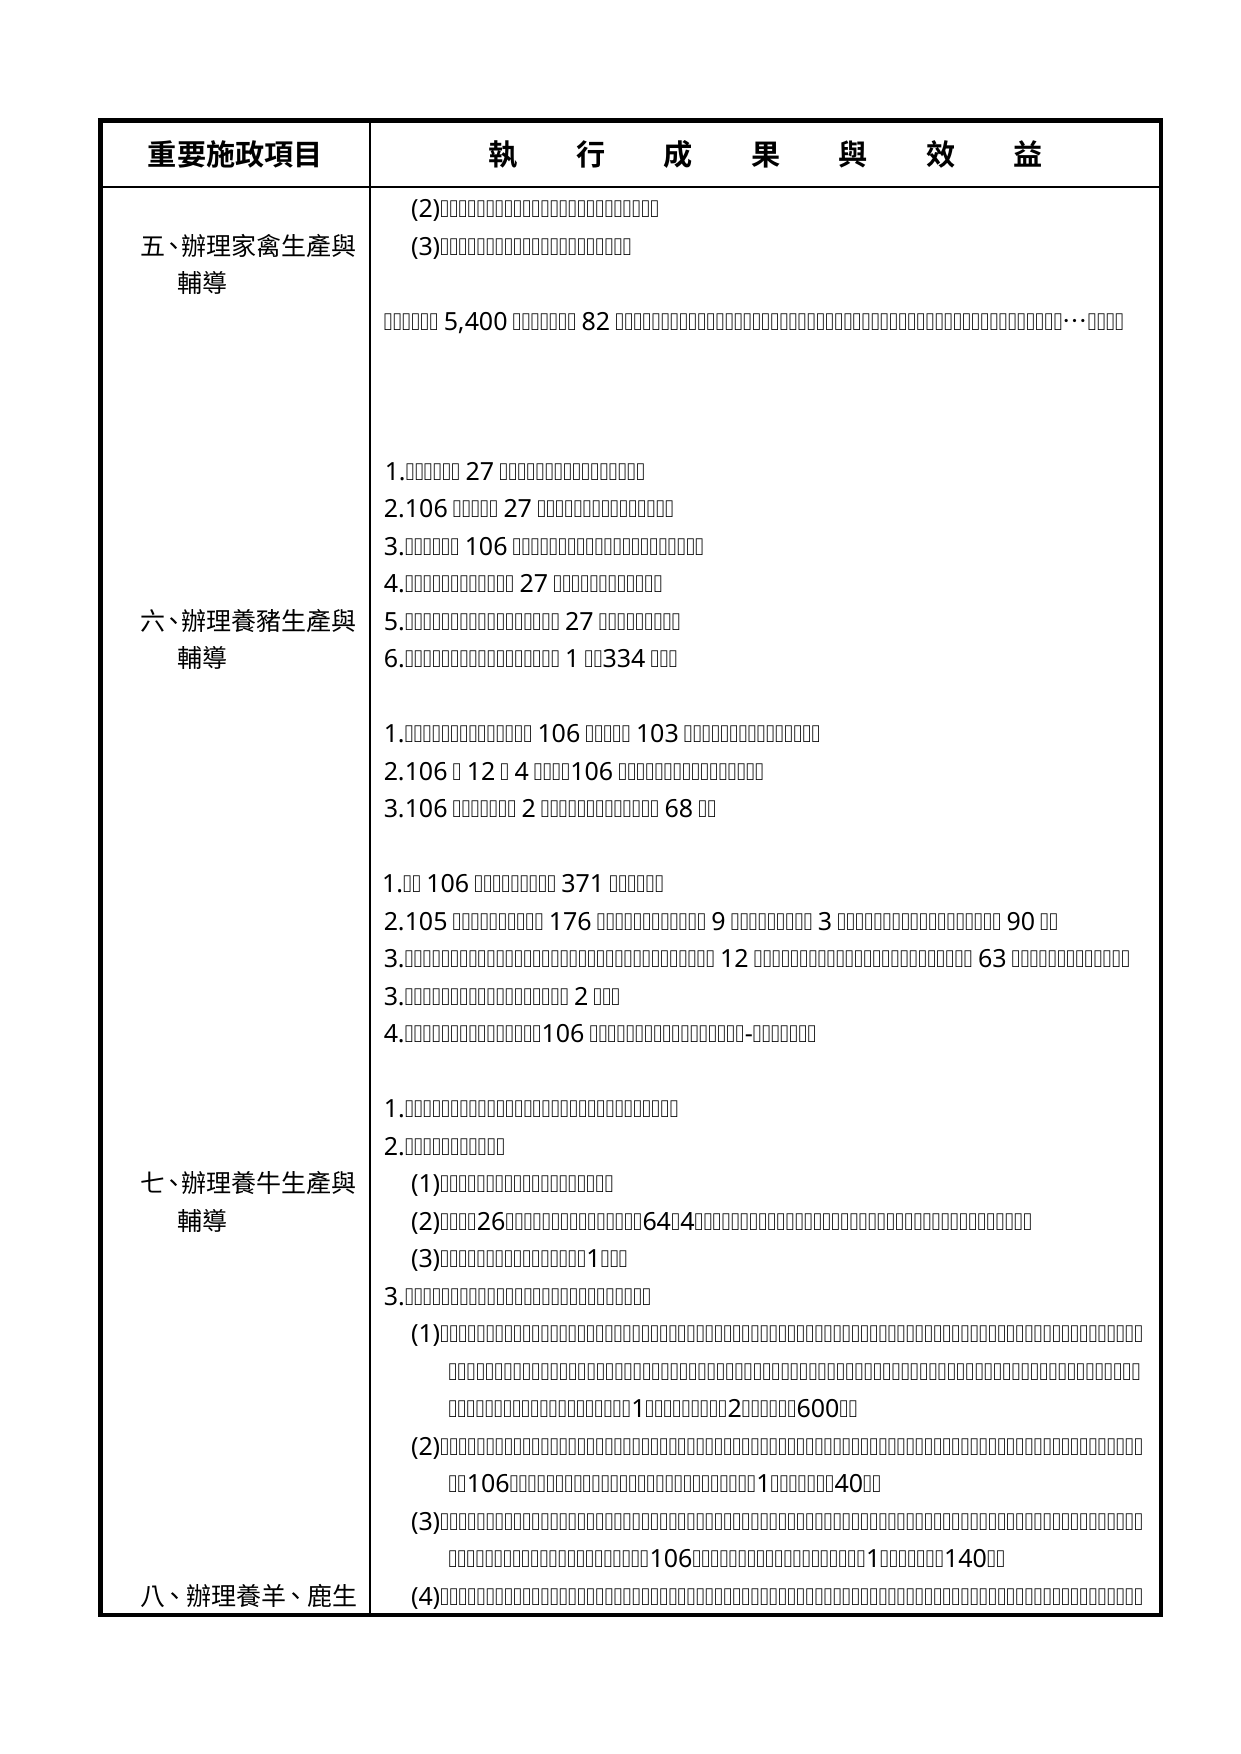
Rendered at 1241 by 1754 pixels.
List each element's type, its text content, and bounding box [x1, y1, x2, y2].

table_cell 1.輔導轄內農民團體(農會、合作社場)辦理蔬菜、水果共同運銷，供應國內果菜批發市場，提升市場佔有率，推動水果共選共計增加運銷效率，使其達運銷經濟規模降低運銷成本。本市各農民團體106年1-12月水果共同運銷供應量41,401公噸，蔬菜共同運銷供應量24,337公噸。 2.協助農民團體辦理蔬果共同運銷，除辦理產銷講習及觀摩外，另補助農民團體購置選別、分級設備、輸送設備、包裝設備、預冷設備及加工設備等，以提高本市農產品共同運銷品質，提高市場拍賣價格，增加農民收益。農業局積極爭取中央補助轄內農民團體，如電動堆高機、油壓拖板車、重量式蔬果選別機、非破壞性紅外線水果甜度計、空氣壓縮機、包裝設備、輸送機、大型荔枝選果機、壓差預冷機、洗選設備、作業平台、組合室冷藏庫等相關設備，以改善運銷機能強化運銷效率，共向農糧署爭取補助8,971千元。 3.輔導燕巢區農會-蜜棗；大樹區農會-玉荷包禮盒、鳳荔雙心酥；美濃區農會-美濃147米空包系列；內門區農會-羅漢門龍眼蜂蜜等4間農會優質農產品，獲選2018年台灣農漁會百大精品殊榮。 甲仙地區農會辦理「竿採青梅廠農契作」計畫，106年青梅產期間以保證價格每公斤31元收購竿採梅，共計 142公噸，有效維持青梅價格，穩定青梅產銷，降低販運商剝削，維護農民收益。另外六龜區農會辦理「手採梅DIY計畫」，透過活動有效行銷本轄青梅，有益於青梅銷售量，提高果農收益。 106年除原取得清真認證之內門區、阿蓮區、甲仙地區農會、一鳴生技農園，又新增蜂巢氏生物科技有限公司，共計29項產品，並於106年11月15日假高雄市政府鳳山行政中心盛大舉辦「清真產業基礎及品保訓練」，說明清真食品認證的相關資訊，加強業者對產製清真食品相關規定之認知，達到推廣清真食品認證，提升清真食品品質，以提升高雄農產品的競爭力。 辦理「106年高雄市國產龍眼蜂蜜評鑑」，經召開籌備會議、受理報名、 採樣封簽、送檢初評、複評等作業，依蜂蜜國家標準(CNS)及評鑑小組 嚴格檢驗，計有岡山、阿蓮、田寮、橋頭、大樹、內門、杉林7區養 蜂產銷班班員共20人獲獎，特等獎6名，頭等獎14名，成績斐然！ 106年度獲獎評鑑蜜共10,296瓶(特等獎3,276瓶，頭等獎7,020瓶)， 經由通過HACCP及ISO22000國際雙認證之阿蓮區農會食品工廠，進行 監督分裝後上市，以高雄市評鑑蜜品牌搭配大崗山龍眼蜂蜜文化節活 動行銷。 1.輔導岡山區農會辦理「2017高雄市大崗山龍眼蜂蜜文化節」活動，於106年9月2日在大崗山風景區如意公園甜蜜展開，高雄市陳菊市長偕同岡山區農會石敏雄理事長進行活動開幕，為今年主題「這夏go甜蜜」以及「蜂產品展售」、「夯直播拍賣」、「最狂蜂人秀」、「獨家秘境遊」、「蜂趣味體驗」等系列活動揭開序幕，並邀請市民朋友利用週末假期一起到大崗山風景區參加難得的盛夏慶典，品嚐純正龍眼蜂蜜的甜蜜。 2.聯合本府原住民事務委員會辦理「2017真愛玉見你‧萬人喜愛玉」，於10月9-10日假鼓山渡輪站前(高雄市鼓山區濱海一路)舉辦，現場除了萬人洗愛玉體驗外，並有農特產品展售，吸引人潮駐足品嚐採買原民區的各式農特產品及手工藝品。 3.都會區農特產品行銷工作 設置高雄物產館蓮潭旗艦店、高雄物產館高雄郵局店及高雄物產館 台中店，並以高雄物產館蓮潭旗艦店為營運中心、高雄物產館高雄 郵局店為配送中心，高雄物產館台中店為外縣市指標通路據點，未 來評估台北市、新北市拓展銷售據點之可能性。讓本市農漁產品朝 向精緻化、專業化、品牌化行銷模式經營，並運用蓮池潭觀光景點 之優勢，打造大高雄優良農產之行銷據點。106年全年度於高雄物 產館辦理一系列媒體宣傳行銷活動，加強消費者對物產館印象與對 農產品的認同，106年度高雄物產館蓮潭旗艦店、高雄物產館高雄 郵局店及高雄物產館台中店累計總體營業額已逾1億元。 106年度高雄物產館各館營業額如下： 5.高雄物產館網路商城及蓮池潭高雄物產館虛實整合服務平台 (1)蓮潭館、郵局店、台中店虛實整合服務平台建置，包含農產品展售服務、智慧型餐飲管理服務、廚藝及DIY教室管理服務。 (2)網路高雄物產館臉書粉絲團維護及管理。 6.推廣高雄在地食材，結合學校及消費者辦理食育計畫 (1)農業局推動在地食材計畫已邁入第6年，106年辦理30場打狗食趣廚藝教室以及4場小朋友料理活動。30場打狗食趣廚藝教室是以高雄各區特色農產品為主題，邀請餐廳主廚、知名烹飪老師教導民眾料理，小朋友料理活動則是以認識米食為主，作成營養美味的便當、米布丁、珍珠丸子等，過程中也有帶領小廚師們至微風市集學習採買食材，活潑生動的課程安排，讓孩子真的愛上作料理。 (2)農業局自100年開始招募本市餐廳業者加入綠色友善餐廳行列，106年度共有47間餐廳通過綠色友善餐廳評鑑。為能行銷綠色友善餐廳品牌，讓更多業者及民眾認識綠色友善餐廳，今年度參加哈瑪星生態盛典市集，向一般消費者推廣宣導食在地、吃當季的理念。 (3)每月發行「旬味」刊物10000份於全台共230個地點免費索取，傳達高雄地區綠色友善餐廳及小農良善的農業資訊，帶領讀者感受高雄食材的美好味道，促進農民、餐飲業者及消費者三方之友善連結，更讓民眾了解高雄在地農業的美好。 (4)11月於駁二藝術特區辦理「秋意農×野餐市集」草地音樂會，首度由農業局與文化局攜手合作，活動包含在地食材的田園市集、草地野餐及農食廚坊與傳唱出土地的美好的演藝歌手表演，結合小農與在地文創產業的攤位展出，邀民眾一同品嘗農產，以行動支持在地農業。 (5) 2017年高雄田園饗宴從10月開始起，連續5個月配合節氣帶領民眾走入高雄市不同地區的農田及原鄉，享用食物新鮮原味，了解食材生長樣貌，與在地農民交流 。10 月於橋頭中崎有機農業專區辦理寒露火龍果場次，11 月於茂林辦理立冬咖啡．烘焙原味多納咖啡場次，12 月於美濃辦理冬至蕃薯田蜜滋味場次。 7.推動健康有機農業 有機農糧產品及加工品檢查及檢驗： 為保障有機農糧(加工)產品消費者權益，維護有機農糧(加工)產品之可信賴度，經年辦理轄內有機農糧(加工)產品市售或田間檢查，106年共抽檢560件有機農糧(加工)產品，涵括農藥殘留檢驗、食品添加物檢驗及產品標示檢查。 8.農產品進軍國際，拓展外銷通路 (1)農產品海外行銷： 106年度果品外銷統計：106年外銷數量統計合計為3,733公噸，以番石榴(1,475公噸)及鳳梨(1,138公噸)為最大宗，其餘為荔枝(96公噸) 、棗子(97公噸) 、木瓜(38公噸) 、香蕉(635公噸)、金煌(217公噸)及其他(13公噸)，主要外銷至大陸、日本、加拿大、新加坡、香港、等地區。 106年度花卉外銷統計：1-12月外銷花卉量共計2,500,000枝火鶴花，主要外銷國為日本、大陸及香港。 7月15日至23日赴加拿大辦理農產品拓銷活動，拓銷地點為溫哥華Stong’s market、溫哥華Price Smart佳廉超市、卡加利Hen Long Market興隆超市鋪貨及辦理農產品試吃品嚐。又本市「高雄首選」精品首次於卡加利超市鋪貨(Hen Long Market)，拓銷品項有番石榴、金煌芒果及紅龍果，其中金煌芒果和紅龍果以空運至加拿大。 (2)國際食品展業務 2017波灣國際食品展：第22屆波灣國際食品展(GULFOOD 2017) 於2月26日~3月2日假杜拜國際會議展覽中心(Dubai International Convention and Exhibition Centre)辦理，規模達12萬㎡，共計有152個國家館、5,500餘家參展廠商並吸引來自世界160個地區將近8萬名專業買主的參觀採購，其中61%為阿聯酋以外之國際買主。本次食品展參展的商品為新鮮芭樂、蜜寶紅龍果、蜜棗為主，現場鮮果詢問度非常高，預估訂單金額900萬元。 2017年東京國際食品展(FOODEX JAPAN 2017)：於106年3月7-10日假日本幕張國際展覽館舉辦。台灣8位縣市長副市長出席3月7日在「東京國際食品展」台灣館開幕典禮。本市亦帶領8家農民團體及農企業參展，會展中洽詢廠商絡繹不絕，現場訂單金額3,000萬元，創造產值6,500萬元。 2017年上海國際食品展：第18屆中國國際食品飲料展(SIAL China 2017)，於5月17日至19日假上海新國際博覽中心舉行，本次展覽會展出面積為14萬9,500㎡，共有3,200家企業參展，達到13個專業展館，比上年增長18%，中外專業觀眾和買家超過9萬人，比上年增長超過17%，該展已發展為中國至亞洲規模最大、專業性強的綜合性國際食品及飲料展會。本府農業局帶領轄下的農民及農企業團體參展，本次參展家數共有10家，更甚以往，比較近三年參展績效，皆呈現正成長，現場訂單金額6,167萬元，創造產值7,000萬元。 2017台北國際食品展覽會：於106年6月21-24日假南港展覽館舉辦，本市19家農民團體及農企業參展，共同行銷推廣本市農特產品，參展產品包含除代表性水果鳳梨、番石榴、木瓜、香蕉及紅龍果等鮮果外，尚有其他相關農加工品，如美濃147米、永安花生、大崗山龍眼蜂蜜、田寮鹹豬肉、阿蓮蜜棗乾、內門龍眼乾、各式果乾、酵素及雞肉製品等，產品內容豐富，預估訂單金額5,000萬元。 2017高雄國際食品展覽會：於106年10月26-29日假高雄展覽館舉辦，本市18家農民團體及農企業參展，共同行銷推廣本市農特產品，參展產品包含除代表性水果鳳梨、番石榴、木瓜、香蕉及紅龍果等鮮果外，尚有其他相關農加工品，如美濃147米、永安花生、大崗山龍眼蜂蜜、田寮鹹豬肉、阿蓮蜜棗乾、各式果乾、酵素等，產品內容豐富，預估訂單金額1,545萬元。 1.調整耕作制度活化農地計畫 為配合農糧署活化休耕農地利用，除加強輔導農民契作具進口替代之穀類及雜糧等作物，並規劃適合本市具競爭力的短期農作物地區性特產計44項。本市106年休耕地活化種植地區性特產及轉契作面積達2,771公頃。 2.活化農地景觀作物專區計畫 配合農曆春節於美濃區、杉林區、六龜區規劃冬裡作花海58公頃，有效帶動觀光人潮、增加地方休閒產業及農產品行銷收益。 3.有機農糧產品田間抽檢業務 106年度共完成田間抽檢66件，有效落實有機農業生產源頭管理。 4.農作物污染監測管制及損害查處業務 106年度共辦理農作物抽檢計25件，維護農產品生產安全與消費者食安權益。 5.辦理番石榴外銷契作獎勵計畫 辦理具外銷潛力果樹-番石榴契作，由高雄產地農民團體完成簽訂外銷供果園契作合約書，且供果園至少需具備一種農業性驗證標章，朝向發展環境友善農業，藉此提高高雄農產品知名度，進一步穩定農民收益。本年度契作外銷數量達316公噸。 6.推動優良農地整合加值利用計畫 為維護優良農地資源，發展優勢產業，輔導美濃區農會成立雜糧及蔬菜農產業專區1,400公頃，藉由建立農業經營專區成為核心產業的安全生產基地，擴大經營規模及調整人力結構，跨領域整合創造產業與品牌行銷的加值效益。 7.輔導美濃區農會辦理2017「美濃白玉蘿蔔還有好豆季」產銷調節計畫，讓民眾及企業拔蘿蔔及採毛豆體驗活動，透過股東會認股方式，吸引近萬名遊客參加，不僅將白玉蘿蔔及好豆打造為美濃裡作特產，也活絡旗美地區的觀光產業。 8.配合杉林區瓜瓜節辦理收瓜杉林饗樂趣農事體驗計畫 輔導杉林區農會辦理一日農夫農事體驗計畫，共辦理2場次，以瓜瓜節為活動主軸，結合控窯農事體驗活動及真福山等知名地景，帶動在地農村休閒觀光產業，提升農業整體產值。 9.舉辦106年「金鑽鳳梨、玉荷包荔枝品質及果園評鑑」競賽 為建立農民友善栽培管理的觀念，由各區農會推薦參賽，金鑽鳳梨40組及玉荷包荔枝40組共計80組報名參加，藉競賽方式將高雄市優質金鑽鳳梨、玉荷包荔枝推廣給消費者，以創造市場品牌口碑，穩定農民收益，並讓消費者能更加「健康、安全、安心」，達到消費者、生產者及環境永續三贏的目標。 10.輔導大寮區「元品有機米」參加107年精饌米獎獲台灣有機米組季軍 107年精饌米獎為農糧署強調國產食米「安心」、「朔源」的高品質形象所舉辦知稻米評比，參賽者必須達到多項嚴格的要求，包括農產品生產追溯條碼、優良農產品食米項目驗證、產銷履歷、有機轉型期、有機驗證及友善環境耕作任等標準。在本局輔導之下大寮區陳家成「元品有機米」獲得台灣有機米組季軍，再度為高雄生產的優質米掛上金招牌。 11.輔導美濃區農會型農黃偉宸奪2017日本「米．食味鑑定國際競賽」特別優秀賞 日本「米．食味鑑定國際競賽」是由日本「米．食味鑑定士協會」為鼓勵生產良質米而舉辦鑑定比賽，今年包含台灣及日本海內外超過5,500位參賽者。經由機器評比食味及味度特性，再由米食味鑑定士、超市採購人員、消費者代表等30位評審進行官能品評。本局輔導美濃黃偉宸農友得到歷屆海外初評最高得分及特別優秀賞佳績，使高雄生產的優質米名揚海外。 12.輔導辦理美濃橙蜜香番茄行銷推廣計畫 (1)透過評鑑競賽建立橙蜜香番茄品質分類及標準，鼓勵農友用心種植，增進消費者信心，擴大橙蜜香番茄知名度，塑造在地番茄品牌。 (2)橙蜜香多元行銷計畫結合美濃農村冬季裡作農產多樣性，搭配景觀作物花海，以帶動地方農產業觀光人潮。 13.輔導成立中崎有機農業專區及永齡杉林有機農業園區 為加速本市有機農業發展，輔導成立有機農業專區，於橋頭設置「中崎有機農業專區」面積31.65公頃、美濃及杉林設置「有機示範專區」面積25.84公頃，並輔導成立「永齡杉林有機農業園區」面積52.2公頃，合計109.69公頃，藉由有機作物栽培，生產高品質、安全之蔬果，建立安全農業城市。 14.農業天然災害查報及救助業務 (1)106年0601豪雨農業天然災害現金救助，全市共計核定救助125戶，救助面積55.1242公頃，救助金額3,781,901元。 (2)106年0601豪雨農田受災救助，全市共計核定救助71戶，救助面積29.37公頃，救助金額2,079,000元。 (3)106年1011豪雨農業天然災害現金救助，全市共計核定救助432戶，救助面積105.1468公頃，救助金額3,785,271元。 15.農情調查計畫 (1)106年農情業務，全年1、5、9月共三期作共調查4,707項次農作物之種植面積；並於1、4、7、9、12月調查各項農作物產量。 (2)106年每月辦理農作物生產預測，完成香蕉等355項次農作物產量預測。 (3)106年獲得農委會評鑑「105年直轄市及各縣市農情報告工作成績第一名」。 1.106年度辦理農業用地作農業設施容許使用之審查及核定計226件。 2.106年度辦理農地變更使用之審查及核定，共計辦理106件。 3.106年度申請農地興建農舍資格審查，共計辦理20件。 4.106年度辦理農業用地免徵遺產稅或贈與稅需5年列管維持農用查核共計100件。 5.106年度辦理農地非農業使用查處：430件。 6.106年度辦理農業用地作農業使用證明之審查及核定，共計辦理3,885筆。 7.106年獲得農委會評鑑「106年度農地利用及管理業務評鑑」甲組特優。 1.農作物病蟲害防疫與監測工作: (1)辦理全市重要果樹及蔬菜類作物有害生物整合性防疫與監測工作。包括印度棗、蓮霧、荔枝、芒果、番石榴、香蕉、葉菜類、瓜果類等病蟲害防治工作，106年度執行計1,255公頃，並辦理果實蠅共同防治工作，於重點果樹栽培區實施，全年共發放8,300瓶誘殺劑提供防治藥劑供農民使用，並於公共地懸掛藥劑辦理區域性防治，辦理面積計5,450公頃。 (2)平腹小蜂防治荔枝椿象：荔枝椿象為外來新興害蟲，由於荔枝椿象危害荔枝及龍眼產量及品質甚鉅，嚴重時可能造成絕收。因此106年度委託行政院農業委員會苗栗農業改良場飼養荔枝椿象之天敵－平腹小蜂，並釋放109,200隻平腹小蜂在本市田寮區及阿蓮區，同時進行荔枝椿象的分布與族群密度監測及調查，評估平腹小蜂的防治成效。 2.推動106年高雄市菜豆(四季豆)技術服務團暨植物醫生培訓計畫:本案由國立嘉義大學承攬，由嘉義大學植物醫學系郭章信副教授主持，結合行政院農業委員會農業試驗所、國立屏東科技大學等農業專家，團隊成員包含植物病蟲害、土壤肥料及評估產銷效益等專家共同組成。技術服務團給予農民專業技術指導，以加強田間栽培管理技術，減少農藥使用量，除降低生產成本外，同時提供消費者安全健康之農產品。 3.辦理野鼠防除工作，106年使用10,030公斤老鼠藥，防除面積18,236公頃。 1.吉園圃安全蔬果標章輔導與推動:輔導本市132個產銷班，面積1,259.8公頃，申請取得吉園圃安全蔬果標章。 2.產銷履歷驗證標章輔導與推動:執行面積1,102公頃，農戶數860戶。主要農作物為玉荷包、紅豆、木瓜、鳳梨…等。 3.GLOBAL G.A.P.驗證：至106年12月已輔導高雄市阿蓮區農會(番石榴)、保證責任高雄市燕巢青隆果菜運銷合作社(番石榴)及保證責任高雄市加州果菜運銷合作社(青花菜、甘藍)取得該國際驗證。 1.辦理農藥管理與品質管制工作:目前本市農藥販賣業者共190家，舉辦農藥販賣業者複訓講習2場次，抽驗市售農藥75件，並查驗其成分及品質，針對偽劣農藥進行取締查核工作，以維護消費者權益及健康。 2.安全蔬果田間農藥抽檢及管制工作:全年辦理一般蔬菜、水果農藥殘留抽測及管制工作抽樣1,750件，並協助辦理農民安全用藥教育達58場次4,202人，不合格者辦理追蹤教育及產品管制。 本府衛生局、經濟發展局、環境保護局、教育局、農業局與海洋局共同合作，參加「106年獎勵地方政府落實推動食安五環改革政策計畫」，經核定獎勵金核定為2,300萬。 1.生物多樣性永續利用及推廣工作: (1)「茂林區紫蝶谷生物多樣性保育計畫」：僱用當地居民進行紫斑蝶棲地環境清潔整理及巡護，辦理「台灣茂林紫斑蝶觀光季系列活動」計120,000人次參加，宣導25場次/10,600人次參與，解說員培訓課程8人，棲息地紫蝶數量約30萬隻。 (2)「黑面琵鷺與鳳山丘陵過境猛禽調查及斑馬鳩等外來鳥調查暨移除計畫」： 黑面琵鷺調查：茄萣濕地及永安濕地黑面琵鷺數量調查結果，以2月數量最多，約348隻。 鳳山丘陵猛禽調查：記錄8種猛禽，總數量為4,255隻次，以赤腹鷹最多，灰面鵟鷹次之。 斑馬鳩移除：計移除斑馬鳩30隻，衛武營園區裡的族群量有下降的跡象。 草鴞校園宣導活動：完成10場校園推廣，參與師生人數合計1,008人。 (3)「外來種兩棲類移除及調查計畫」：大樹區舊鐵橋人工濕地等地兩棲類調查，計記錄6科13種，以黑眶蟾蜍最多，並無發現斑腿樹蛙。移除亞洲錦蛙119隻。辦理研習活動4場共計100人次參加。 (4)「高雄都會區外來綠鬣蜥(Iguana iguana)族群現況調查與經營管理策略計畫」：進行鳥松區、仁武、大寮、鳳山等地移除，計184隻，與本府自行捕獲綠鬣蜥78隻，共計262隻。 (5)生物多樣性保育教育宣導及研習：計宣導5場，計3,200人次。 2.高雄市國家重要濕地保育計畫 (1)執行「楠梓仙溪野生動物保護區重要資源昆蟲監測棲地保育規畫與教育訓練計畫。 (2)為保護楠梓仙溪野生動物保護區河川生態資源，為杜絕楠梓仙溪非法電毒魚，委託那瑪夏區公所遴選優秀的巡溪人員負責該村段溪流的保育工加強巡邏及取締楠梓仙溪的非法垂釣行為，106年僱工巡護146人次。 (3)辦理「高雄市那瑪夏區楠梓仙溪野生動物保護區保育計畫」草案公聽會並提報行政院農業委員會林務局。 (4)檢送「楠梓仙溪(國家級)重要濕地保育利用計畫」草案至內政部，召開2次審議會。 3.自然保留區之經營、維護、管理： (1)辦理烏山頂泥火山保留區地景自然保留區保育工作管理計畫，僱工2名執行下列事項，於保留區入口處受理未事先申請入園民眾之申請，106年度進入保留區人數約60,098人；現場發放解說摺頁，加強保育宣導；即時勸導入園民眾之違規行為；每週進行乙次保留區域之清潔工作。 (2)106年與燕巢區援剿人文協會合作執行「烏山頂泥火山地景自然保留區假日駐點解說服務及解說員訓練計畫」，辦理期間每週六、日及國定假日進行導覽解說，於現場免費為進入烏山頂泥火山參訪民眾教育解說及巡護工作。106年辦理解說員進階培訓計24小時。 (3)與國立高雄師範大學合作辦理「烏山頂泥火山地景自然保留區地形變遷調查計畫」。 (4)委託國立中山大學辦理「烏山頂泥火山地景自然保留區生物資源調查計畫」。 1.依「高雄市珍貴樹木保護自治條例」列管之樹木計562株，並執行老樹生長環境改善、修剪、病蟲害防治計361株。 2.辦理1場特定紀念樹木研討會，計150人參加。 3.老樹志工培訓活動2場次，參訓人數約80人次。老樹巡禮活動2場，計160人次。 1.聯合執行小組執行查核取締，移送法辦2件，共2人；保育類野生動物登記飼養查核35家318隻；保育類野生動物產製品本市登記有案象牙1,677支、虎製品81件、犀牛角180,034公克，產製品查核異動4家30件；處理野生動物緊急救傷8種161隻；有效處理臺灣獼猴危害農作物11件，驅趕脫序獼猴案件約60件。 2.捕捉騷擾民宅之行為脫序獼猴11隻，且不定期巡查取締柴山周邊社區餵食獼猴之行為。 3.野生動物繁殖能力查證共計5場。 4.委託本府觀光局壽山動物園野生動物收容中心進行野生動物保育類野生動物急救站營運計劃：共完成棄養無主及法院查緝沒入之野生動物收容照顧共約35種97隻；野生動物急救傷共約26種91隻；完成野生動物野放共約12種36隻。 5.與屏東科技大學合作辦理「高雄都會區滋擾性蛇類的時空分佈特性與處理計畫：處理各消防隊捕獲滋擾性蛇類485隻。 6.與台灣黑熊保育協會合作辦理「熊愛台灣-高雄黑熊保育志工培訓與校園巡迴講座」： (1)黑熊保育志工及保育大使進階培訓課程：課程計16小時，約30人參與。 (2)校園巡迴講座：於46個單位辦理保育講座63場，參加人次6,005人。 推動之造林面積：全民造林計畫249.32公頃；獎勵輔導造林計畫面積62.39公頃；平地造林計畫面積24.09公頃。 1.本苗圃以培撫育造林苗木為主，推廣本市造林業務，1月至12月總計提供機關團體、個人苗木數量約63,665株。 2.106年辦理「2017高雄市植樹生態宣導活動」：3/12結合38個區公所辦理小樹苗贈送活動，總計發放22,500株；同日與台灣中油股份有限公司合作辦理「植樹護林·守護台灣-高雄市聯合植樹」活動，於高雄市梓官區公墓種植1,280株樹苗；3-6月在本市20所小學辦理校園植樹教育巡迴宣導，並發放小樹苗2,000株。 為落實「畜牧法」有關畜牧場(含飼養場)登記管理之規定事項，強化畜牧場登記管理制度，106年度辦理項目如下： 1.輔導牧場完成登記之畜牧場場數為1,090場。 2.辦理畜禽飼養登記，已完成登記之飼養場場數為127場。 3.不定期稽查畜牧場是否有違法飼養之情事、畜牧場變更、畜牧場停業、歇業、復業、獸醫人員聘置情形、斃死畜禽處理方式，以維護畜禽產銷均衡及合法業者權益，截至106年12月31日止共稽查達1,175場次，完成變更登記30場。 1.辦理畜牧農情調查，掌握本市畜禽分布、經營概況、生產結構等變化情形，藉供釐訂生產計畫，調節產銷，促進禽產業發展等有關農業政策及學術研究之參考；分別於1、4、7、10月上旬辦理畜禽飼養戶數及在養頭數調查，另於5月底及11月底辦理養豬頭數調查。 2.依據106年底調查結果，本市計飼養豬隻29萬4千隻、乳牛6,266頭、肉牛872頭、羊隻16,295頭、鹿1,282頭、雞隻565萬隻、鴨隻25萬4千隻、鵝隻6萬5千隻。 1.為維護飼料安全，1-12月抽驗轄內畜牧場及飼料廠飼料檢驗黃麴毒素、一般藥物、農藥、重金屬及三聚氰胺等計204件。 2.執行市售CAS、有機及產銷履歷畜禽產品標章行政檢查工作，106年度共64場次，檢查件數659件。 3.辦理學校午餐生鮮畜產食材查核與抽驗工作，106年度至本市254間學校及2間食材供應商進行生鮮畜產食材查核，抽驗件數97件。 4.加強進口及國產雞隻區隔之措施，辦理市售通路冷藏肉及解凍肉標示行政檢查13場次，抽驗件數26件。 1.為維護國人肉品屠宰衛生，遏止違法屠宰行為，須賡續執行違法屠宰行為查緝及查核屠宰場良好屠宰衛生作業。 2.不定期前往各可疑處所巡查並召集本府違法屠宰聯合查緝小組辦理聯合查緝工作，106年度共執行196場次，與行政院農委會防檢局聯合查獲違法屠宰案件3件。 3.進行家畜禽合法屠宰及肉品屠宰衛生合格標誌宣導，辦理家畜禽屠宰場行政管理作業。 1.配合本市養雞協會及家禽品生產合作社會(社)員大會進行相關業務宣導。 2.輔導本市家禽品生產合作社協助轄下1場土雞場，3場蛋雞場通過履歷驗證續評；補導本市養雞協會協助轄下2場土雞場通過履歷驗證，有效提升本市家禽產業品質及形象。 3.輔導本市家禽品生產合作社及本市養雞協會辦理雞蛋溯源標示及使用一次性包材等相關政策及飼養管理宣導會共3場次。 4.辦理畜牧場端雞蛋生產溯源標籤查核輔導25場次，改善養禽場生產管理以提升蛋品衛生安全。 1.辦理106年度高雄市農業產銷班畜牧類共計23班之複評工作。 2.補助本市15班毛豬產銷班辦理班務運作及相關業務宣導。 3.輔導農會辦理毛豬共同運銷業務績優，田寮區農會榮獲105年度第1名、高雄市農會第3名；毛豬產銷互助業務競賽梓官、田寮、路竹區農會及高雄市農會均有獲獎。 4.輔導農會辦理豬隻死亡及運輸死亡保險業務，榮獲105年度直轄市及縣市政府理賠業務甲組第1名；保險業務競賽田寮、阿蓮、路竹、內門、燕巢區農會及高雄市農會均有獲獎。 5.輔導協助本市養豬畜牧場申請產銷履歷驗證及續評，目前共3場養豬場通過驗證。 6.輔導本市養豬協會及田寮區農會辦理養豬振興發展及廢汙再利用等相關宣導教育講習6場次。 7.推動傳統(一貫)式養豬場改採批次、分齡、異地或多地飼養模式，設置豬舍或更新相關設施2場，以提升養豬場整體經營效率。 1.輔導酪農戶調製青貯料以降低生產成本，補助本市酪農產銷班調製青貯料所需香腸式青貯袋3條及大型青貯袋120個。 2.輔導本市酪農戶乳牛乳量穩定提升，並獲選106年度天噸乳牛，獲獎乳牛45頭，酪農戶6戶。 3.輔導橋頭區農會辦理酪農飼養管理及防疫講習會1場次。 4.執行市售鮮乳產品的鮮乳標章查核，106年度共查驗328場次。並配合農委會於4月份訪查轄內4家乳品工廠稽核鮮乳標章使用管理情形。 5.配合相關活動辦理國產鮮乳宣導品嚐6場次，宣導民眾認識國產鮮乳標章並於選購時認明較有保障。 6.配合農委會執行本市肉牛場耳標發放及牛籍相關管理工作。 1.補助本市乳羊產銷班共同調製青貯料所需塑膠青貯圓筒20個，在夏季共同青貯，以供冬季使用。 2.輔導田寮區農會辦理本市養羊產銷班專業教育研習3場次，宣導羊隻生產追溯制度，增進畜牧場經營管理專業知能。 3.於3-5月間產茸季節協助本市養鹿協會發布新聞稿宣傳本市優良鹿場，並協助其刊播宣傳短片，藉媒體刊載提升本市養鹿產業知名度以促進銷售。 4.輔導本市養鹿協會辦理講習會1場次，宣導鹿產品產地證明與生產管理及防疫等知識。另參加106年鹿產茸重量比賽，本市獲頒輔導單位鹿榮獎，獲獎水鹿17頭，養鹿戶9戶。 5.本市養鹿協會辦理106年度「台灣水鹿鹿茸比賽」，農業局特製發獎狀15紙，以肯定獲獎鹿農的努力及鼓勵養鹿戶提昇生產性能。 1.加強畜牧污染防治，並推動畜牧場源頭減廢，落實節能、節水及減碳，以建立畜牧場新形象及建立永續經營之生態環境。106年度農委會補助經費計6,057,000元整。 2.本市辦理補助畜牧場購置第二次固液分離機、紅泥膠皮更新、雨廢水分離系統、畜牧場沼氣利用設施、廢水循環再利用設施、畜牧場省電燈具更換、畜牧場風扇系統加裝變頻器、除臭噴霧設施、養豬場傳統肉豬舍改建為節水密閉型、畜牧場高壓清洗設備、高床下加裝拖網設施、禽畜糞代處理堆肥場購置鏟裝機、堆肥舍修繕及購置除臭生物製劑等計44埸。另輔導本市畜牧場改善臭味及廢水處理設施與運作，共100場。 3.持續推廣果菜園農民施用畜禽糞堆肥:依農村社區源頭減廢計畫輔助轄內農民團體(如農會等)推廣果菜園農民使用畜禽糞堆肥500公噸。 4.輔導本市轄內養豬養牛畜牧場辦理廢水施灌農作及沼液沼渣作農地肥份使用計18案。 1.建立品牌推動安全及在地特色畜禽品： (1)輔導本市產銷履歷及特色畜禽品建立品牌，並媒合於高雄物產館或百貨公司超市等通路上架銷售或農民開設直營肉舖，提升品牌形象，亦提供消費者選購在地安全畜禽品管道。 (2)輔導本市各特色品牌畜禽產品參與展場行銷提升品牌形象增加曝光度，或至假日小農市集展售，直接與消費者分享經營理念及推廣產品。 (3)持續媒合本市品牌畜禽品與餐飲團膳及加工等業者合作或與活動結合，並提供在地品牌土雞、雞蛋及豬肉等安全食材相關資訊加強宣傳推廣。 2.輔導高雄首選及各優質畜禽品推廣行銷： (1)藉畜產品具有搭配年節應景採購之消費特性，結合高雄物產館春節檔期福袋好禮活動行銷以推廣高雄首選畜禽產品。 (2)辦理享樂蓮潭萬步走高雄首選品牌畜禽產品體驗推廣活動1場次，於3月假高雄物產館廣場舉辦，宣導安全畜禽品消費觀念，搭配DIY嘗鮮體驗，藉現場熱絡互動及解說強化品牌印象及消費信心。 (3)於7月及10月假高雄物產館辦理高雄在地安全豬肉、雞蛋及鮮乳推廣與DIY活動2場次，結合本市優質畜禽品藉DIY操作互動及實際品嚐，讓民眾加深品牌印象及認識相關標章。 (4)於9月辦理高雄好畜多-本市特色品牌畜產品產業推廣行銷活動1場次，融合產業主題、展示教育、體驗互動、宣導品嚐、產品展銷，首次將動物體驗帶至都會區購物中心廣場，主題吸睛參與熱烈，寓教於樂推廣高雄首選及優質畜禽產品。 (5)辦理高雄首選產銷履歷畜禽品料理趣味競賽活動1場次，於12月假高雄物產館廚藝教室及廣場舉辦，藉烹飪料理實作及民眾互動歡愉氛圍，強化產品印象進而認同及選用產品來融入日常生活料理。 (6)辦理高雄首選畜產品整合行銷活動1場次，於12月假橋頭糖廠舉辦，以畜產遊樂園概念設計闖關遊戲結合料理品嚐，玩樂互動中來認識在地畜產，獎品帶出畜產伴手禮年節組合暖身宣傳春節預購方案。 (7)設計製作本市特色畜禽品推廣食譜桌曆文宣品，介紹產銷履歷及品牌產品多樣化料理方式資訊，結合實用功能性提高行銷推廣成效。 (8)刊登報紙廣告以本市家禽產銷履歷地圖方式宣傳推廣成果及購買資訊，提升民眾對高雄在地禽品的採買信心。 (9)輔導本市具產銷履歷及冷房直營豬肉舖的仁允牧場配合相關活動推廣在地安全豬肉，並獲邀於畜試所養豬產學技術交流座談會報告及經驗分享，提升知名度，另獲電視媒體採訪報導加成宣傳成效。 (10)配合各相關活動辦理宣導推廣及輔導本市家禽品生產合作社、養雞協會、田寮區農會及養豬協會等106年度共辦理產銷履歷及品牌畜禽產品推廣展銷與DIY體驗活動37場次。 1.輔導轄下12處農產批發市場(果菜5處、肉品4處、家禽2處、花卉1處)依籌設計畫及產銷需求，辦理批發交易工作。 2.果菜市場業務輔導：輔導果菜批發市場果菜供銷並督促高雄、鳳山、岡山、大社及燕巢果菜市場持續加強辦理「果菜農藥殘留」檢驗工作(平均每月檢驗約2,763件)，列入公司重要工作執行，並對不合格果菜之供應單位，予以追蹤，及擬訂定「高雄市果菜批發市場營運考核獎懲實施要點」，督促提升市場營運效率。 3.強化農產品行情報導服務功能：充實行情報導內容，強化農產品行情報導功能，於颱風期間及重要節慶日價格波動劇烈或不合理時期，即時發佈預警新聞資訊，並連結「國內農產品交易行情站」，以提供多元化及便捷的批發行情資訊查詢管道。 4.配合農糧署辦理「滾動式倉儲」措施：輔導梓官區農會配合農糧署辦理滾動式倉儲，106年度儲有高麗菜75公噸及結球白菜4.5公噸，將視市場供貨情形釋出，以穩定菜價。 5.辦理三民區果菜批發市場擴建案 (1)本案考量市場發展及都市防洪需要，訂於十全路北側基地整建。105年5月26日簽奉核定104年「高雄果菜市場北側用地救濟金發放標準」，完成所有建物清查作業後，即開始土地救濟金、房屋救濟金、租金補貼及人口遷移費之發放作業。 (2)105年9月1日、9月2日執行北側用地第三、四階段地上物拆除作業，再於10月27日執行剩餘牴觸物拆除作業，現北側用地牴觸建物已全數拆除完畢。另9月及10月間十次與徵收前地主召開安置方案說明會與協調會，選擇放棄鋪位安置改領取救濟金之地主，亦已著手發放救濟金，目前已累計發放1億1仟3佰多萬元。 (3)十全路連通覺民路工程於106年7月31日完工並通車。 (4)高雄市十全滯洪公園工程業於106年8月30日完成決標，並於同年9月18日開工，目前為施工中階段。 (5)高雄果菜市場擴建工程北側用地分貨零批服務設施工程分別於106年11月15日、106年12月1日及106年12月12日辦理上網公告招標，開標結果均流標，目前檢討預算中。 6.辦理三民區高雄肉品批發市場整併案 (1)104年4月13日召開三民區果菜及肉品批發市場遷建規畫報告案會議及104年7月17日三民區果菜及肉品批發市場遷建規劃進度報告案簡報會議。 (2)105年4月提出先期計畫書及105年6月提出整體計畫書，同年8 月19日並經本府審查通過同意備查。 (3)106年編列2,000萬元預算，預於岡山肉品市場增設屠宰線，以利整併轉場所。 7.辦理高雄市都會區農特產品展售行銷推廣活動 「106年度高雄市都會區農特產品展售行銷推廣活動」自106年4月起假本市鼓山區神農路舉辦共9場次，於周六、日邀集全國各地及本市各區農民團體組織，展售行銷優質農特產品，平均每周入場約6,000人次，總入場人數達50,000人次以上；本年度活動除帶動國產優質農特產品消費，開創特色之蔬果與農產品展示行銷場所，提供全國農民產地直送、自產自銷與行銷推廣的優良展售平台。 8.辦理批發市場環境改善計畫 (1)爭取寬列預算支應，補助改善批發市場軟硬體及環境設施，提高營運效能，及透過教育訓練觀摩活動方式，灌輸市場現代化之經營理念，輔導市場多元現代化經營，提升市場營運生機，並提供民眾接觸及認識市場機能之機會，達到教育推廣及敦親睦鄰之效果。106年提列農發基金計畫預算1,000萬元，其中補助高雄市鳳山區農會鳳山果菜市場電源設備更新二期工程，並完成梓官家禽批發市場、鳳山肉品批發市場、岡山肉品批發市場交易設施及環境改善。另將持續督導鳳山肉品批發市場旗山分場進行農產品批發市場營運場所改善工程。 (2)續加強輔導本市果菜、肉品公司改善經營環境與設施，健全交易制度及管理，以有效調節供需平穩價格，充裕民生必需品之供應，並參考國外成功營運模式，提高市場競爭力，促進產業發展。透過批發市場實際供需及營運狀況，重新檢討市場規劃、整併或轉型。 (3)辦理大樹、旗山及岡山公股果菜批發市場經營轉型或整併案：大樹果菜批發市場於102年12月31日結束營運並裁撤，輔導於103年9月1日委外招商經營大樹果菜批發運銷園區，104年5月16日正式開幕營運；旗山果菜批發市場於102年12月31日結束營運並裁撤，輔導轉型為旗山果菜市場臨時管理委員會；岡山果菜市場攤商遷移一案，將發給攤商補償救濟金，另並輔導組成農民團體以承租土地自籌興建果菜市場方式辦理，後續作業仍持續與本府相關局處協調作業中。另岡山果菜市場股份有限公司業於105年9月30日解散，員工均依勞基法規定予以資遣退休，市場並暫時由攤商組成臨時管理委員會管理。 1.輔導農村社區擬定及核定農村再生計畫。核定計畫社區：路竹區鴨社區、旗山區糖廠社區計2社區。 2.輔導已核定社區完成年度農村再生執行計畫，向行政院農業委員會水土保持局爭取5,550萬元經費補助。與28個社區協力執行104項年度計畫，進行生態保育、文化保存、景觀休憩空間營造與農業產業活化。 3.辦理106年度高雄市金牌農村選拔，六龜區中興社區、旗山區南勝社區、大樹區龍目社區、及永安區新港社區等4處社區獲選為106年度高雄金牌農村。 4.辦理內門區及甲仙區農村再生區域產業輔導： (1)辦理南華蕉、梅子及桂圓等研發芭蕉手工餅、嬌貴醬、梅仙紅茶醬等3項加工品研發。 (2)各項產品營養標示檢驗、包裝設計。 (3)與本市甲仙區及內門區農會結合，辦理產品研發課程教育訓練進行果品(初級)加工培力。 1.辦理竹林、內門、民生、大樹及那瑪夏等5休閒農業區之評鑑輔導工作，並使內門及竹林兩休閒農業區評鑑等級向上提升1級。 2.輔導雲之谷休閒農場、昇泰有機休閒農場換發許可登記證。 3.輔導休閒農場完成籌設(計6家)： (1)旗山區旗農生態休閒農場(申請建照中)。 (2)仁武區仁新休閒農場(施工中)。 (3)岡山區樺園景觀休閒農場(施工中)。 (4)茂林區紫斑蝶休閒農場(申請建照中)。 (5)六龜區山下露營休閒農場(申請建照中)。 (6)美濃區蝶戀花世界休閒農場(申請建照中)。 4.輔導「桂花鄉休閒農場」申請籌設。 5.輔導休閒農業區辦理休閒農業體驗活動： (1)內門休閒農業區3車次。 (2)美濃休閒農業區0場次。 (3)六龜竹林休閒農業區0車次。 (4)那瑪夏民生休閒農業區24車次。 (5)大樹休閒農業區30車次。 6.辦理休閒農業課程講習計4場次。 7.會同建管、衛生、消防等單位辦理28處休閒農場聯合查核。 8.休閒農業媒宣： (1)前往台北、台中、高雄、台南旅展行銷本市休閒農業。 (2)前往香港、東京、新加坡國際旅展行銷本市休閒農業。 (3)改善休閒農業區主題網頁設計，擴增網站內容。 執行年度預算5,400萬元部分：辦理82件農路維護工程，其施作範圍涵蓋本市旗山、美濃、杉林、內門、六龜、田寮、燕巢、大樹、茄萣、岡山、橋頭…等區域。 1.辦理完成轄內27家農會總幹事遴選及屆次改選作業。 2.106年輔導轄內27家農會依農會定期召開法定會議。 3.辦理各級農會106年度提撥基本用人費及計算最高設置員額業務。 4.為加強農會業務經營，完成27家農會年度考核成績評定。 5.為健全農會財務制度，會同財政局完成27家農會之財務監督。 6.辦理本市各級農會信用部業務講習會共1場、334人次。 1.為健全農業性合作社場組織，於106年辦理轄內103家農業性合作社場業務績效考核。 2.106年12月4日辦理「106年農業性合作社場教育訓練」課程。 3.106年度輔導新成立2家農業性合作社場，變更登記68家。 1.辦理106年度產銷班評鑑，共371班完成評鑑。 2.105年度共辦理農業產銷班176班次異動登記，及核定設立9班，評鑑成績不合格3班，另為了解產銷班需求，共訪視產銷班90班。 3.輔導本市產銷班競爭全國十大績優農業產銷班屢獲佳績，燕巢區果樹產銷班第12班榮獲全國十大績優農業產銷班、旗山區果樹產銷班第63班榮獲全國優良農業產銷班。 3.輔導本市旗山區爭取農糧署軟實力計畫共2個班。 4.輔導本市內門區花卉產銷班入選「106年提升農業產銷班經營管理軟實力計畫-工作坊輔導」。 1.辦理本市老年農民福利津貼：編列預算撥付補助老年農民福利津貼。 2.辦理本市農民健康保險： (1)編列預算撥付補助農民農保保險費補助款。 (2)輔導本轄26間基層農會辦理農民健康保險年滿64歲4個月農保資格清查、戶籍異動及其他專案等清查工作，保障實際從事農業農民權益。 (3)辦理本市各級農會保險業務教育訓練1場次。 3.督導農民組織擬訂各項農業推廣計畫，提升農村文化與活力： (1)為建立農特產品開拓市場行銷，提供健康優質之農產品、並導入鄉土美食料理創新、運用各地區農業特色農產品，加入料理，幫助產銷問題之改進，提升地方鄉土美食特色，藉以提升地方知名度，並促進農遊元素，增加地方農特產業升級，開發創意地方料理，促進鄉村婦女就業機會，並帶動地方經濟發展，以利於家政推廣工作並提昇農家生活品質，輔導仁武區農會強化鄉土美食坊推廣設施1處，增設推廣教育班2班，受訓人數600人。 (2)為加強農業生產結構，強化農會家政班員具備現代化經營管理知能及促進班員間情感交流，增加其互動及加深農業政策的了解、信賴，提升產銷技能及經驗，輔導辦理「永安區農會106年度農業推廣家政班農業技術參訪活動」參訪活動，共計辦理1場次，參加人數40人。 (3)為提供農村青少年農業經驗交流及互動學習的平台，從活動中學習認識高雄農業產業文化，磋農業知識與技能，並加強農業知識及工作的了解，以培育農村青少年農業經營之興趣及信心，活化農村人力，輔導辦理「林園區農會106年度農會四健會員農業體驗營」，共計辦理1場次，參加人數140人。 (4)為教育高雄市高雄地區農會家政班員農業體驗、農業文化易地實教講習觀摩，以提升家事、生活品質能力，增進農村生活品質，及觀摩認識在地農業休閒與社區資源、整合區域性農業生產與旅遊結合，未來將產銷班、農場、農家等做社區資源結合，發展特色的農業休閒產業經營方式，輔導辦理「106年高雄市高雄地區農會家政推廣講習觀摩計畫」，共計辦理5梯次，參加人數600人。 (5)為落實農村青少年在地扎根，推動農村青少年農業教育、結合社區在地資源，從事農業體驗教學及教育、強化青少年健康與在地消費的觀念，培養農業的後繼者，以及輔導農村婦女、老齡農民終生學習及生活技能，輔導高雄市高雄地區農會辦理「106年度高雄市高雄地區農會農業推廣教育活動」計畫，辦理研習活動92場次，參加人數達11,00人。 (6)為提昇農會家政班員瞭解國產農產品品牌行銷通路及環境生態，以利於家政推廣工作並提昇農家生活品質，輔導辦理「路竹區農會106年度家政專業觀摩研習活動」，共計辦理1梯次，參加人數40人。 4.輔導農會辦理27家農會農民節活動，表彰著有勞績之農民，以資鼓勵。 1.農業六級產業化觀念養成及培育： 以既有的農業培訓架構為基礎，針對青年農民加值規劃多元的實務訓練課程，激發青年農民的潛力，提升組織經營即戰力，並搭配議題推廣與行銷，重新塑造農業產業與農業從業人員的價值。 (1)農業六級產業化觀念養成及培育-型農培育課程： 初階班：5/2-3、5/10-11，訓練時數合計32小時，培訓人數44人。 辦理農業六產化交流成長營：促進業者及跨領域業者相互認識交流，透過標竿企業案例觀摩與交流，傳遞成功案例經營經驗及優點，激發業者創意思維，發揮標竿學習之效果，同時也建立人脈網絡及提升跨業合作機會，開發新商機，共計辦理1梯次(2天1夜)，共計培訓30人。 菁英班：7/17-18、7/25-26、8/17，訓練時數合計35小時，培訓人數40人。 高階班：9/24-29辦理「型農培訓日本農業六級產業參訪」，6天5夜，帶領型農前往日本大阪府、京都府、三重縣參訪，培訓人數15人; 參訪蔬菜、米、酒與蔥等業者，看日本農民與農企業如何創意串連，瞭解創新營運模式背後的策略思維。參訪農業六級產業發展案例，探討如產業分工合作，發揮相乘綜效，開創新型態的農業經營模式，以促進台日農業交流，提升型農之國際視野。 (2)農村服務體驗培訓課程： 入門班：11/6-7、11/13-14，訓練時數合計32小時，培訓人數41人。 交流成長營：11/21-11/22，2天1夜，培訓人數25人。 進階班：12/4-5、12/11-12，訓練時數合計28小時，培訓人數30人。 2.六產行銷推廣： (1)型農刊物彙編發行：透過「型農本色」季刊的發行，連結產地到餐桌，讓讀者瞭解農產品本身及應用於食品加工、觀光、休閒、餐飲等產業的多元樣貌，進而提升對農業產業的認同，促進消費與開啟跨產業合作交流契機，106年度共發行4期，發行數量計20,000本。 (2)推動型農大聯盟： 型農大聯盟網頁推廣及維護管理：(1)型農本色刊物報導人物後續報導28則。(2)型農主要產品圖文資料更新50項。(4)網站增加型農管理後台手機版1式。 型農大聯盟品牌識別及應用項目設計：(1)型農大聯盟禮盒示範設計輸出運用5款，充分傳達品牌形象，企業團購合作方案完成12案，共計637組。(3)型農大聯盟品牌跨界突圍推廣會活動3場次。 型農參展整體設計規劃及管理：(1)配合農特產展售相關活動整體形象設計及輸出，型農攤位規模25攤。(2)參加展售活動整體規劃2場次。 辦理型農大聯盟聯合品牌會客室宣傳活動3場次，透過網路行銷活動，提高「型農大聯盟」平台的使用率與知名度，運用O2O(Online To Offline)的模式，將使用者從線上平台引導到實體活動或通路，帶動型農產品銷售或個人品牌知名度。 辦理企業團購分享會活動北中南辦理12場次。 「型農大聯盟」主題行銷廣告拍攝：拍攝製作生動有趣之行銷影片2支(各有30秒版及完整版)，以宣傳型農、型農大聯盟及高雄農業特色，有效區隔型農與一般青年農民、小農之差異性，對內強化型農大聯盟成員共識，對外提高品牌價值與辨識度。 (3)整合執行「南方農業論壇」粉絲專頁(www.facebook.com/agripower2)，不定時貼文分享國內、外農業相關趨勢、農業相關課程、活動以及高雄型農參與之相關活動為主同步刊登論壇最新資訊與相關內容，迄今擁有粉絲20,733 人次。 1.持續推動高通通無料授權：新增高通通延伸設計20款，鼓勵各界申請運用高通通圖像無料授權，提高高通通的知名度與曝光率，提升吉祥物代言城市行銷，推廣高雄農業品牌形象，完成高通通商標授權合作方案42案。 2.結合農業相關資訊或時下熱門議題繪製高通通插圖20則，於「高通通-高雄Super go」粉絲專頁進行分享，增加與民眾互動性。 3.農業吉祥物高通通配合推廣宣傳高雄農業相關活動13場次；跨局處配合政策代言或宣傳公益性活動22場次，合作機關包含教育局、新聞局、交通局、經濟發展局以及高雄市議會等，成為吉祥物城市行銷的最佳範例。 1.結合農業吉祥物「高通通」以及本市小農品牌「型農大聯盟」於2/25-2/26、4/22-4/23、6/24-2、8/26-27假哈瑪星鼓山輪渡站前進行4場次展售活動；另於7/10-23假漢神巨蛋百貨B1辦理冠軍市集活動；以及於11/11-12、11/18-19假凹仔底森林公園辦理通通狂歡節，藉由高通通活潑可愛的形象向民眾推廣高雄特色農產，觸及民眾約40萬人次。 2.透過農產加工品評比競賽及農業創意元素主題行銷活動，邀約民眾共同參與，以創造議題、吸引媒體關注報導，營造現場拍照畫面及新奇感。 1.受理牧場申請病性鑑定，進行檢驗確定發生疾病之病因，並輔導其防疫及治療方法，家畜禽共計受理303件。 2.受理水產養殖業者之病性鑑定申請，以確定引發魚蝦疾病之病因，並輔導其防疫措施；受理養殖業者購買魚蝦苗前之健康檢查，並特別針對高病原性之虹彩病毒及腦神經壞死病毒，以核酸檢驗方法進行檢驗，確定業者所購買魚苗之健康，以增加育成率，降低生產成本，期間共受理4,987件。提供養殖魚塭水質檢測服務，據以維護良好之養殖環境，增加魚隻抵抗力，計檢測32,080項次，配製簡易快速水質測定組供養殖業者使用共619套。上述病性鑑定之結果並經由電腦網路疫情系統傳輸至農委會，提供中央蒐集彙整地方疫情擬定全面防疫措施之依據。 3.辦理水產動物防疫講習3場參加125人次，提升水產動物飼養戶防疫與現場管理相關知識能力間接提升產值。 1.抽查市售動物用藥品標籤、仿單及品質，以維護動物用藥品安全及保障合法業者權益；計抽查動物用生物藥品查驗及核發合格封緘66批次共261,873張；市售動物用藥品抽驗計11件、疫苗6件均合格。 2.辦理動物藥品宣導講習會15場1,263人次參加；藥品販賣業、飼料業者及牧場用藥查核348場次，行政裁罰3件，共裁處新台幣36萬元；GMP查廠8場次。 1.嚴格抽驗原料畜產品藥物殘留及輔導業者改善，動物保護處自行採樣送檢計283件，其中飼料1件、牛羊乳68件、雞鴨蛋60件、肉品141件、豬血7件、豬毛0件；行政裁罰(含其他縣市及本市衛生局、海洋局移轉案9件)共計19件，其中蛋類11件、水產4件、家禽畜肉4件。 1.獸醫師(佐)執業執照核(補、換)發647件(依獸醫師法全面換照)，本市現有執業獸醫師(佐)507人。 2.獸醫診療機構復業及變更登記37家，本市現有動物醫院237家。 1.推動豬瘟及口蹄疫撲滅工作，落實偶蹄類動物全面預防注射，除加強輔導豬場衛生管理建立豬場自衛防疫體系外，同時進行疫情訪視輔導落實預防注射，計訪視豬場835場次、輔導執行預防注射125.4萬頭次；派員常駐本市4家肉品市場(鳳山、岡山、旗山及高雄)查核檢視上市豬隻免疫情形及健康狀況。 2.協助小規模偶蹄類畜牧場進行口蹄疫疫苗注射，以清除防疫死角，防範口蹄疫發生，計執行豬隻420,231頭次，牛隻6,000頭次，羊隻14,743頭次、鹿隻1,207頭次。 為清除草食動物之人畜共通傳染病及保障乳品衛生，牛隻部分結核共檢驗5,785頭，布氏桿菌病共1,235頭；羊隻部分結核病共檢驗4,974頭，布氏桿菌病共1,287頭；鹿隻部分結核病共檢驗752頭；檢驗結果皆為陰性。 1.執行重要豬病(豬瘟、口蹄疫)7,317件。 2.高病原性禽流感主動監測採樣105場，2,680件(包含養雞場主動監測採檢、本市公共區域野鳥、寵物鳥店、輸出鳥場、動物園鳥禽等)。 1.為防範狂犬病之發生，即派員至各鄉鎮及私人流浪犬收容處所宣導並協助實施犬貓狂犬病預防注射。102年7月發生鼬獾狂犬病疫情起加強「山海聯防構築狂犬病防疫防火巷」，加強警急巡迴與偏鄉駐點施打狂犬病疫苗，成功將14例陽性病例圍堵於鼬獾自然生活區，位有意情擴散。106年度公務獸醫師施打犬貓狂犬病疫苗17,741劑。 2.配合中央辦理狂犬病監測血清採樣47件、例行性腦組織採檢54件。 3.完成本市輸入動物追蹤檢疫(犬、貓)共計369頭。 為增進農民正確的疾病防疫知識及相關防疫之用藥規定，至各鄉鎮依動物別分別辦理防疫或政令宣導會，計辦理28場次，1,952人次參加。 1.辦理補助市民犬貓絕育、補助動保團體進行特定區域絕育、動物收所動物絕育以及與本市獸醫師工辦理偏遠地區巡迴免費寵物絕育活動，共絕育犬貓8,339隻。 2.自行辦理及與「高雄市獸醫師公會」、「高雄縣獸醫師公會」、「中華民國飛盤協會」、「台灣飛盤狗協會」、「高雄縣流浪動物保育協會」、「台灣愛狗人協會」、「高雄市關懷流浪動物協會」、「高雄市寵物商業同業公會」、等團體合辦動物保護宣導寵物登記及流浪動物認養活動等活動計278場，約42,593人次參與。 1.受理檢舉動保稽查案件共1,297件(噪音擾鄰97件、影響環境衛生111件、疑似虐待動物134件、未辦理寵物登記27件、疏縱犬隻450件、非法寵物業30件、疑似棄養102件、疑似宰殺19件、疏於照護275件、違反人道屠宰1件、違法使用捕獸鋏21件、其他30件)。 2.主動依動保法稽查案件63,437件(經濟動物人道屠宰26件、寵物晶片查核5,612件、實驗動物查核2件、捕獸鋏查核654次、其他53件)。特定寵物業查核2,846家次。 3.開立因違反動物保護法行政處分書21件。 1.「壽山動物關愛園區流浪犬貓認領養絕育手術」共執行1,263隻犬貓絕育；補助動物保護團體協助移除重點區域流浪犬隻辦理寵物登記及絕育3,723隻；補助本市市民寵物絕育2,597隻；偏遠地區巡迴絕育2,019隻合計完成9,602隻犬貓絕育。 1.推動晶片植入與寵物登記以加強源頭管理，犬、貓寵物登記新增24,161隻，自86年累計登記265,887隻。 2.核發特定寵物業許可證34件，現有合法特定寵物業者計238家 1.流浪狗捕捉1,957隻，受理民眾申請流浪狗捕捉案件數6,572件、急難救助案1,419件。 2.流浪貓捕捉128隻，受理民眾申請流浪貓捕捉案件數461件、急難救助案1,193件。 1.本市動物收容所流浪犬認領養共計2,895隻(其中動物保護教育園區1,438隻、燕巢動物收容所1,457隻)。 2.本市動物收容所流浪貓認領養共計783隻(其中動物保護教育園區775隻、燕巢動物收容所8隻)。 本市「動物保護」、「動物收容及動物管制」業務106年度農委會全國評鑑均獲得甲等。 [371, 188, 1159, 1613]
table_header 重要施政項目 [103, 123, 369, 186]
table_header 執 行 成 果 與 效 益 [371, 123, 1159, 186]
table_cell 五、辦理家禽生產與輔導 六、辦理養豬生產與輔導 七、辦理養牛生產與輔導 八、辦理養羊、鹿生 [103, 188, 369, 1613]
